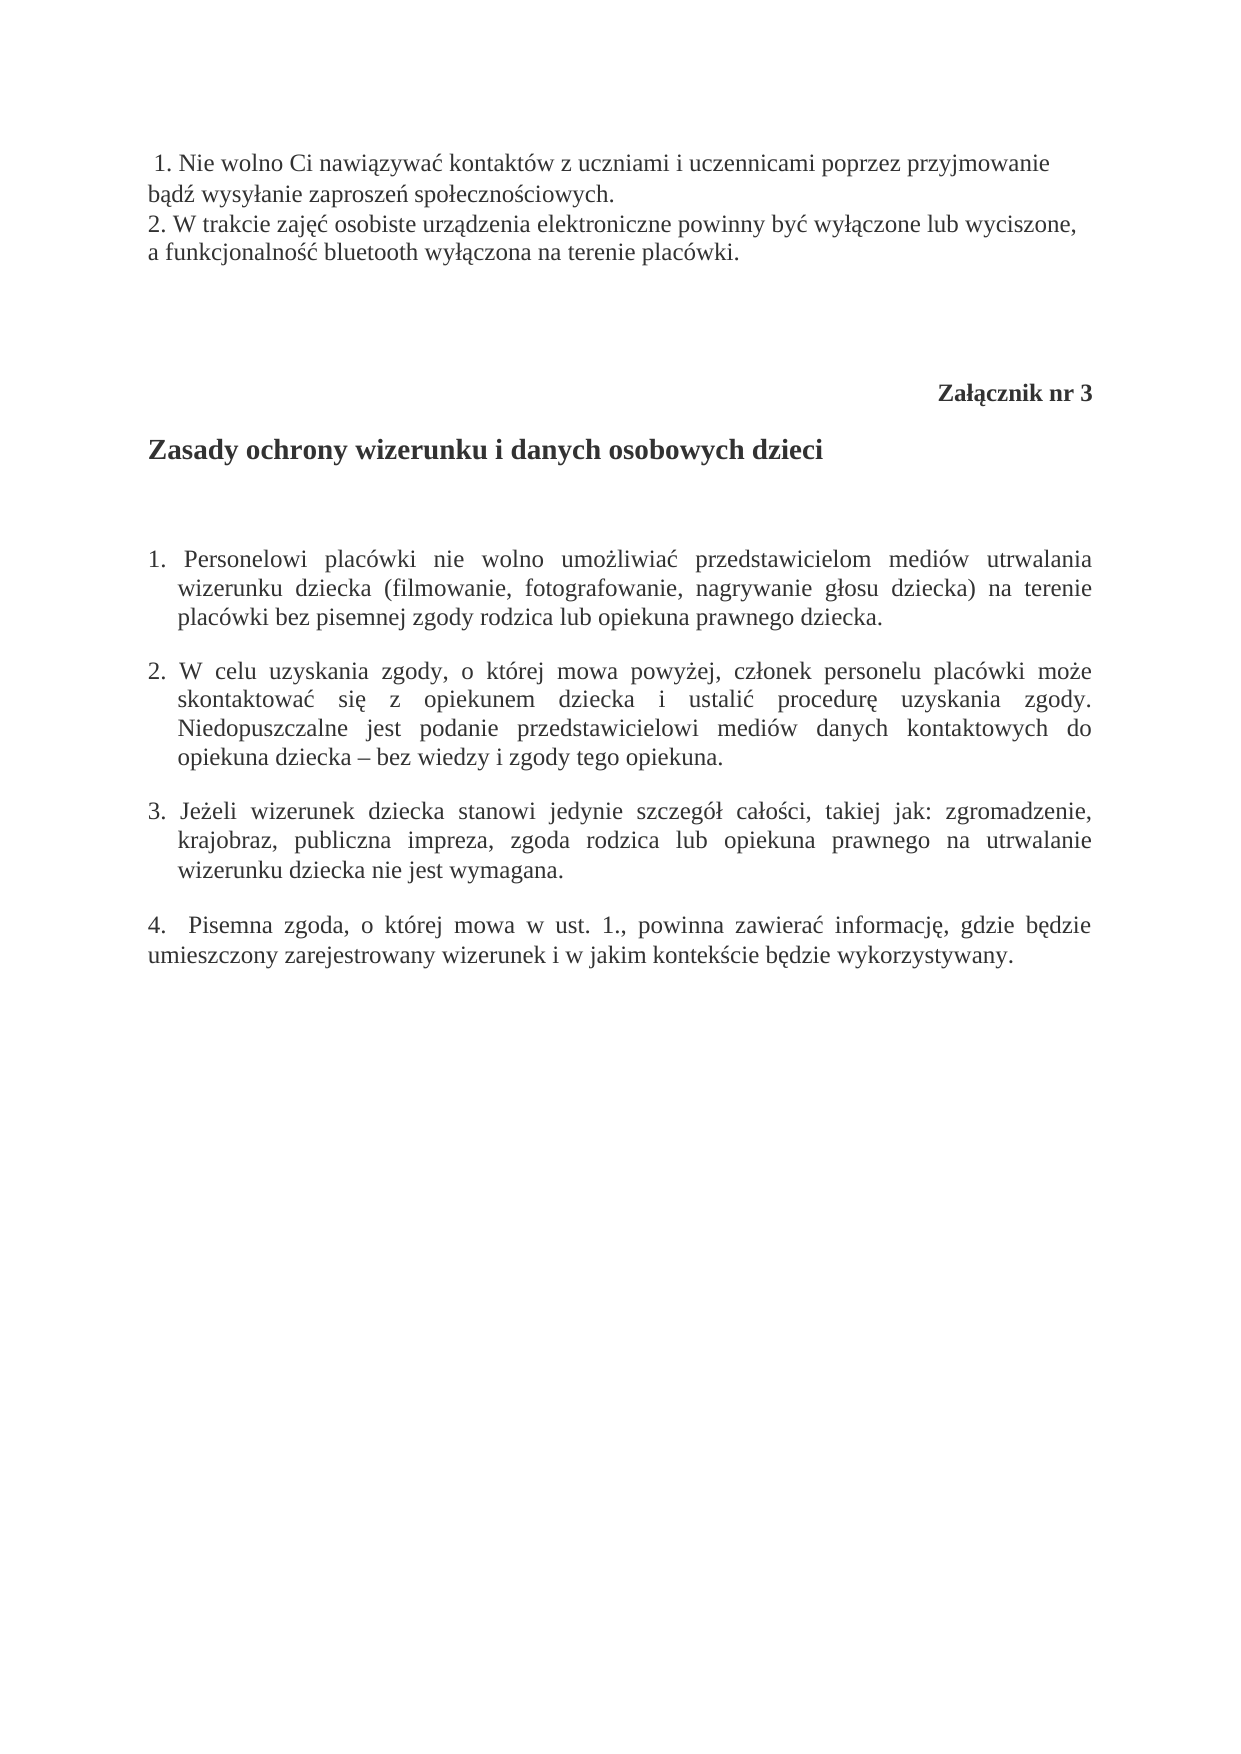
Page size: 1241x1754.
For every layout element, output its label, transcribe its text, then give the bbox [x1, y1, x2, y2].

text 1. Personelowi placówki nie wolno umożliwiać przedstawicielom mediów utrwalania wizerunku dziecka (filmowanie, fotografowanie, nagrywanie głosu dziecka) na terenie placówki bez pisemnej zgody rodzica lub opiekuna prawnego dziecka. [148, 544, 1093, 631]
text 3. Jeżeli wizerunek dziecka stanowi jedynie szczegół całości, takiej jak: zgromadzenie, krajobraz, publiczna impreza, zgoda rodzica lub opiekuna prawnego na utrwalanie wizerunku dziecka nie jest wymagana. [148, 796, 1093, 884]
text 1. Nie wolno Ci nawiązywać kontaktów z uczniami i uczennicami poprzez przyjmowanie bądź wysyłanie zaproszeń społecznościowych. 2. W trakcie zajęć osobiste urządzenia elektroniczne powinny być wyłączone lub wyciszone, a funkcjonalność bluetooth wyłączona na terenie placówki. [148, 148, 1093, 266]
text 4. Pisemna zgoda, o której mowa w ust. 1., powinna zawierać informację, gdzie będzie umieszczony zarejestrowany wizerunek i w jakim kontekście będzie wykorzystywany. [148, 909, 1093, 970]
text Załącznik nr 3 [148, 378, 1093, 407]
text Zasady ochrony wizerunku i danych osobowych dzieci [148, 432, 1093, 466]
text 2. W celu uzyskania zgody, o której mowa powyżej, członek personelu placówki może skontaktować się z opiekunem dziecka i ustalić procedurę uzyskania zgody. Niedopuszczalne jest podanie przedstawicielowi mediów danych kontaktowych do opiekuna dziecka – bez wiedzy i zgody tego opiekuna. [148, 656, 1093, 771]
